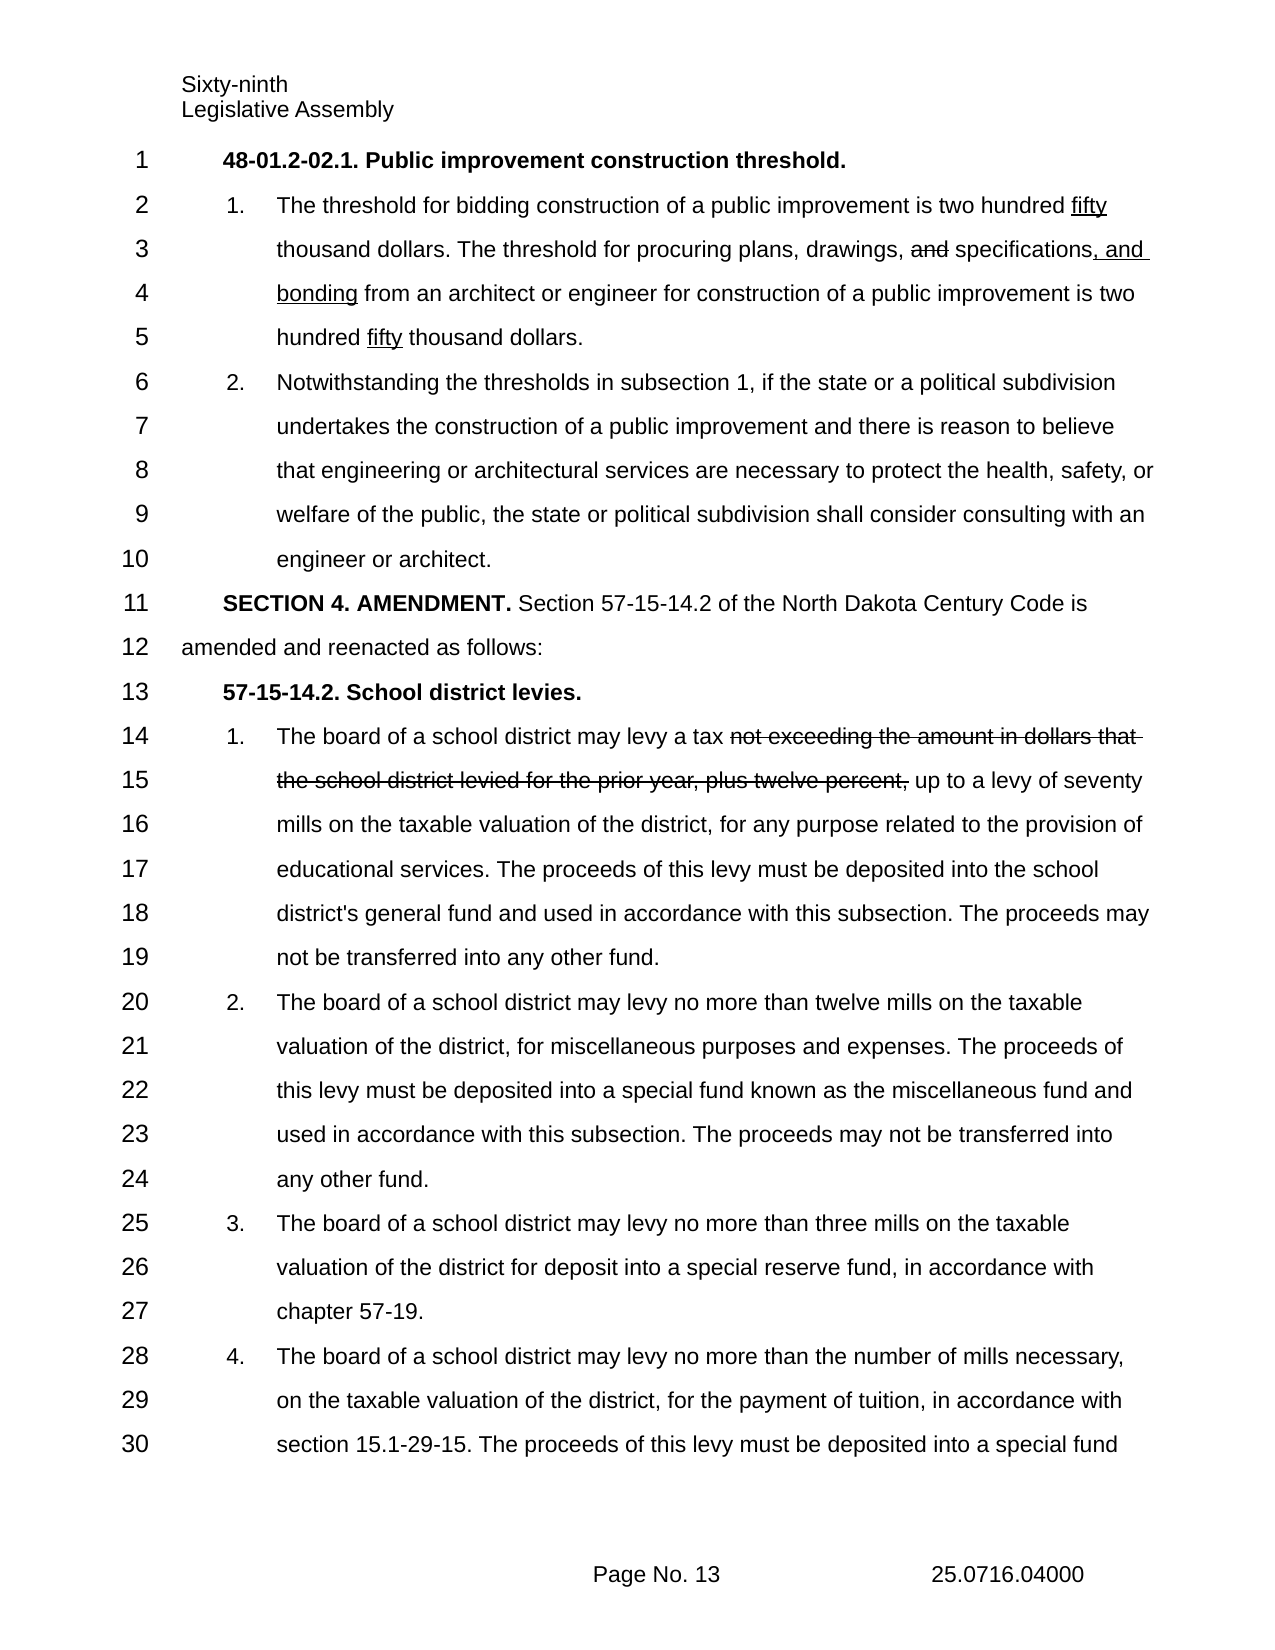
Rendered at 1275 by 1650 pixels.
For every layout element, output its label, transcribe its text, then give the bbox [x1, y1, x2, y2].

text 2. The board of a school district may levy no more than twelve mills on the taxable valuation of the district, for miscellaneous purposes and expenses. The proceeds of this levy must be deposited into a special fund known as the miscellaneous fund and used in accordance with this subsection. The proceeds may not be transferred into any other fund. [181, 974, 1154, 1196]
text 2. Notwithstanding the thresholds in subsection 1, if the state or a political subdivision undertakes the construction of a public improvement and there is reason to believe that engineering or architectural services are necessary to protect the health, safety, or welfare of the public, the state or political subdivision shall consider consulting with an engineer or architect. [181, 355, 1154, 576]
subtitle 48‑01.2‑02.1. Public improvement construction threshold. [181, 133, 1154, 178]
subtitle 57‑15‑14.2. School district levies. [181, 664, 1154, 709]
text 3. The board of a school district may levy no more than three mills on the taxable valuation of the district for deposit into a special reserve fund, in accordance with chapter 57‑19. [181, 1196, 1154, 1329]
text SECTION 4. AMENDMENT. Section 57‑15‑14.2 of the North Dakota Century Code is amended and reenacted as follows: [181, 576, 1154, 664]
text 4. The board of a school district may levy no more than the number of mills necessary, on the taxable valuation of the district, for the payment of tuition, in accordance with section 15.1‑29‑15. The proceeds of this levy must be deposited into a special fund [181, 1329, 1154, 1461]
text 1. The board of a school district may levy a tax not exceeding the amount in dollars that the school district levied for the prior year, plus twelve percent, up to a levy of seventy mills on the taxable valuation of the district, for any purpose related to the provision of educational services. The proceeds of this levy must be deposited into the school district's general fund and used in accordance with this subsection. The proceeds may not be transferred into any other fund. [181, 709, 1154, 974]
text 1. The threshold for bidding construction of a public improvement is two hundred fifty thousand dollars. The threshold for procuring plans, drawings, and specifications, and bonding from an architect or engineer for construction of a public improvement is two hundred fifty thousand dollars. [181, 178, 1154, 355]
